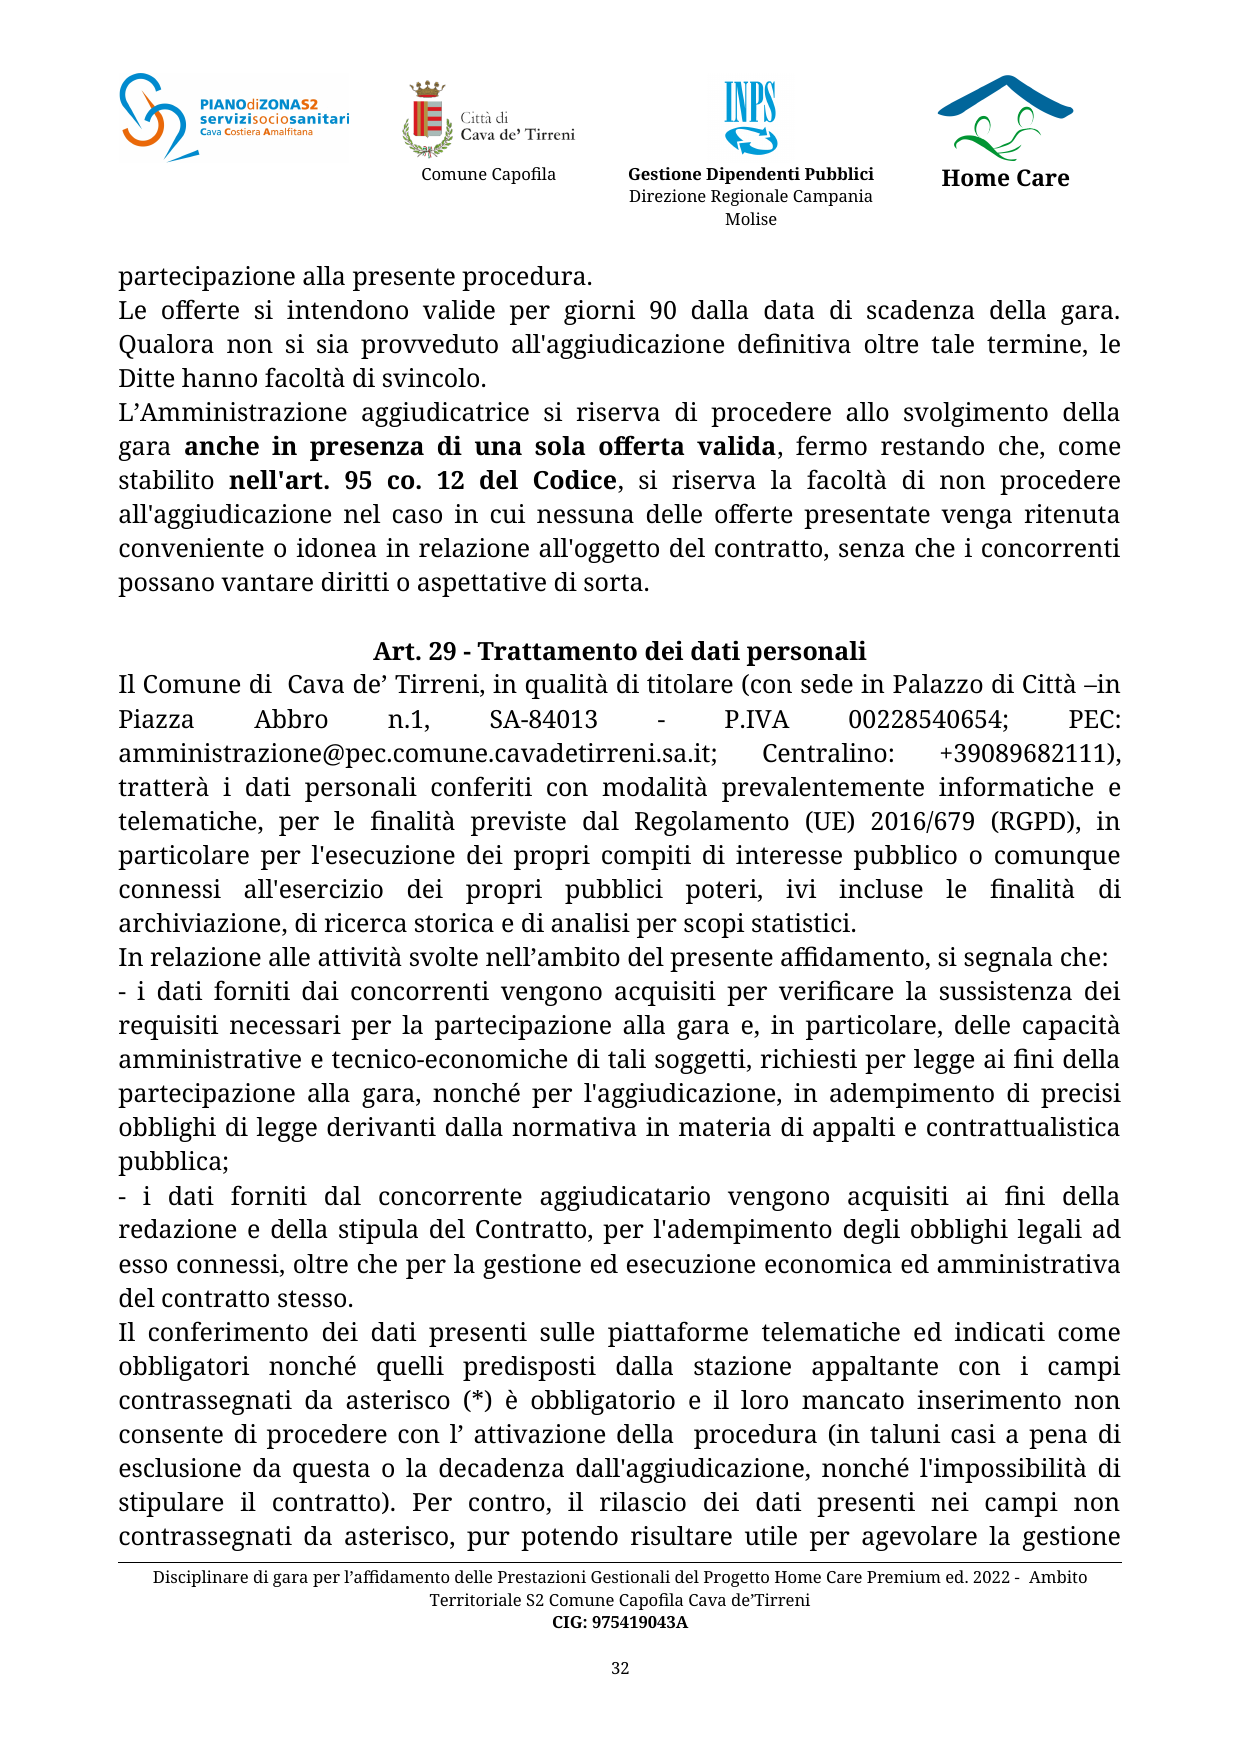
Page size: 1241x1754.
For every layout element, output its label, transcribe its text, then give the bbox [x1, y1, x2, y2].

text Art. 29 - Trattamento dei dati personali [118, 633, 1122, 667]
text partecipazione alla presente procedura. [118, 258, 1122, 292]
text Il conferimento dei dati presenti sulle piattaforme telematiche ed indicati come obbligatori nonché quelli predisposti dalla stazione appaltante con i campi contrassegnati da asterisco (*) è obbligatorio e il loro mancato inserimento non consente di procedere con l’ attivazione della procedura (in taluni casi a pena di esclusione da questa o la decadenza dall'aggiudicazione, nonché l'impossibilità di stipulare il contratto). Per contro, il rilascio dei dati presenti nei campi non contrassegnati da asterisco, pur potendo risultare utile per agevolare la gestione [118, 1314, 1122, 1553]
text In relazione alle attività svolte nell’ambito del presente affidamento, si segnala che: [118, 940, 1122, 974]
text - i dati forniti dai concorrenti vengono acquisiti per verificare la sussistenza dei requisiti necessari per la partecipazione alla gara e, in particolare, delle capacità amministrative e tecnico-economiche di tali soggetti, richiesti per legge ai fini della partecipazione alla gara, nonché per l'aggiudicazione, in adempimento di precisi obblighi di legge derivanti dalla normativa in materia di appalti e contrattualistica pubblica; [118, 974, 1122, 1178]
text - i dati forniti dal concorrente aggiudicatario vengono acquisiti ai fini della redazione e della stipula del Contratto, per l'adempimento degli obblighi legali ad esso connessi, oltre che per la gestione ed esecuzione economica ed amministrativa del contratto stesso. [118, 1178, 1122, 1314]
text Il Comune di Cava de’ Tirreni, in qualità di titolare (con sede in Palazzo di Città –in Piazza Abbro n.1, SA-84013 - P.IVA 00228540654; PEC: amministrazione@pec.comune.cavadetirreni.sa.it; Centralino: +39089682111), tratterà i dati personali conferiti con modalità prevalentemente informatiche e telematiche, per le finalità previste dal Regolamento (UE) 2016/679 (RGPD), in particolare per l'esecuzione dei propri compiti di interesse pubblico o comunque connessi all'esercizio dei propri pubblici poteri, ivi incluse le finalità di archiviazione, di ricerca storica e di analisi per scopi statistici. [118, 667, 1122, 940]
text L’Amministrazione aggiudicatrice si riserva di procedere allo svolgimento della gara anche in presenza di una sola offerta valida, fermo restando che, come stabilito nell'art. 95 co. 12 del Codice, si riserva la facoltà di non procedere all'aggiudicazione nel caso in cui nessuna delle offerte presentate venga ritenuta conveniente o idonea in relazione all'oggetto del contratto, senza che i concorrenti possano vantare diritti o aspettative di sorta. [118, 395, 1122, 599]
text Le offerte si intendono valide per giorni 90 dalla data di scadenza della gara. Qualora non si sia provveduto all'aggiudicazione definitiva oltre tale termine, le Ditte hanno facoltà di svincolo. [118, 292, 1122, 395]
